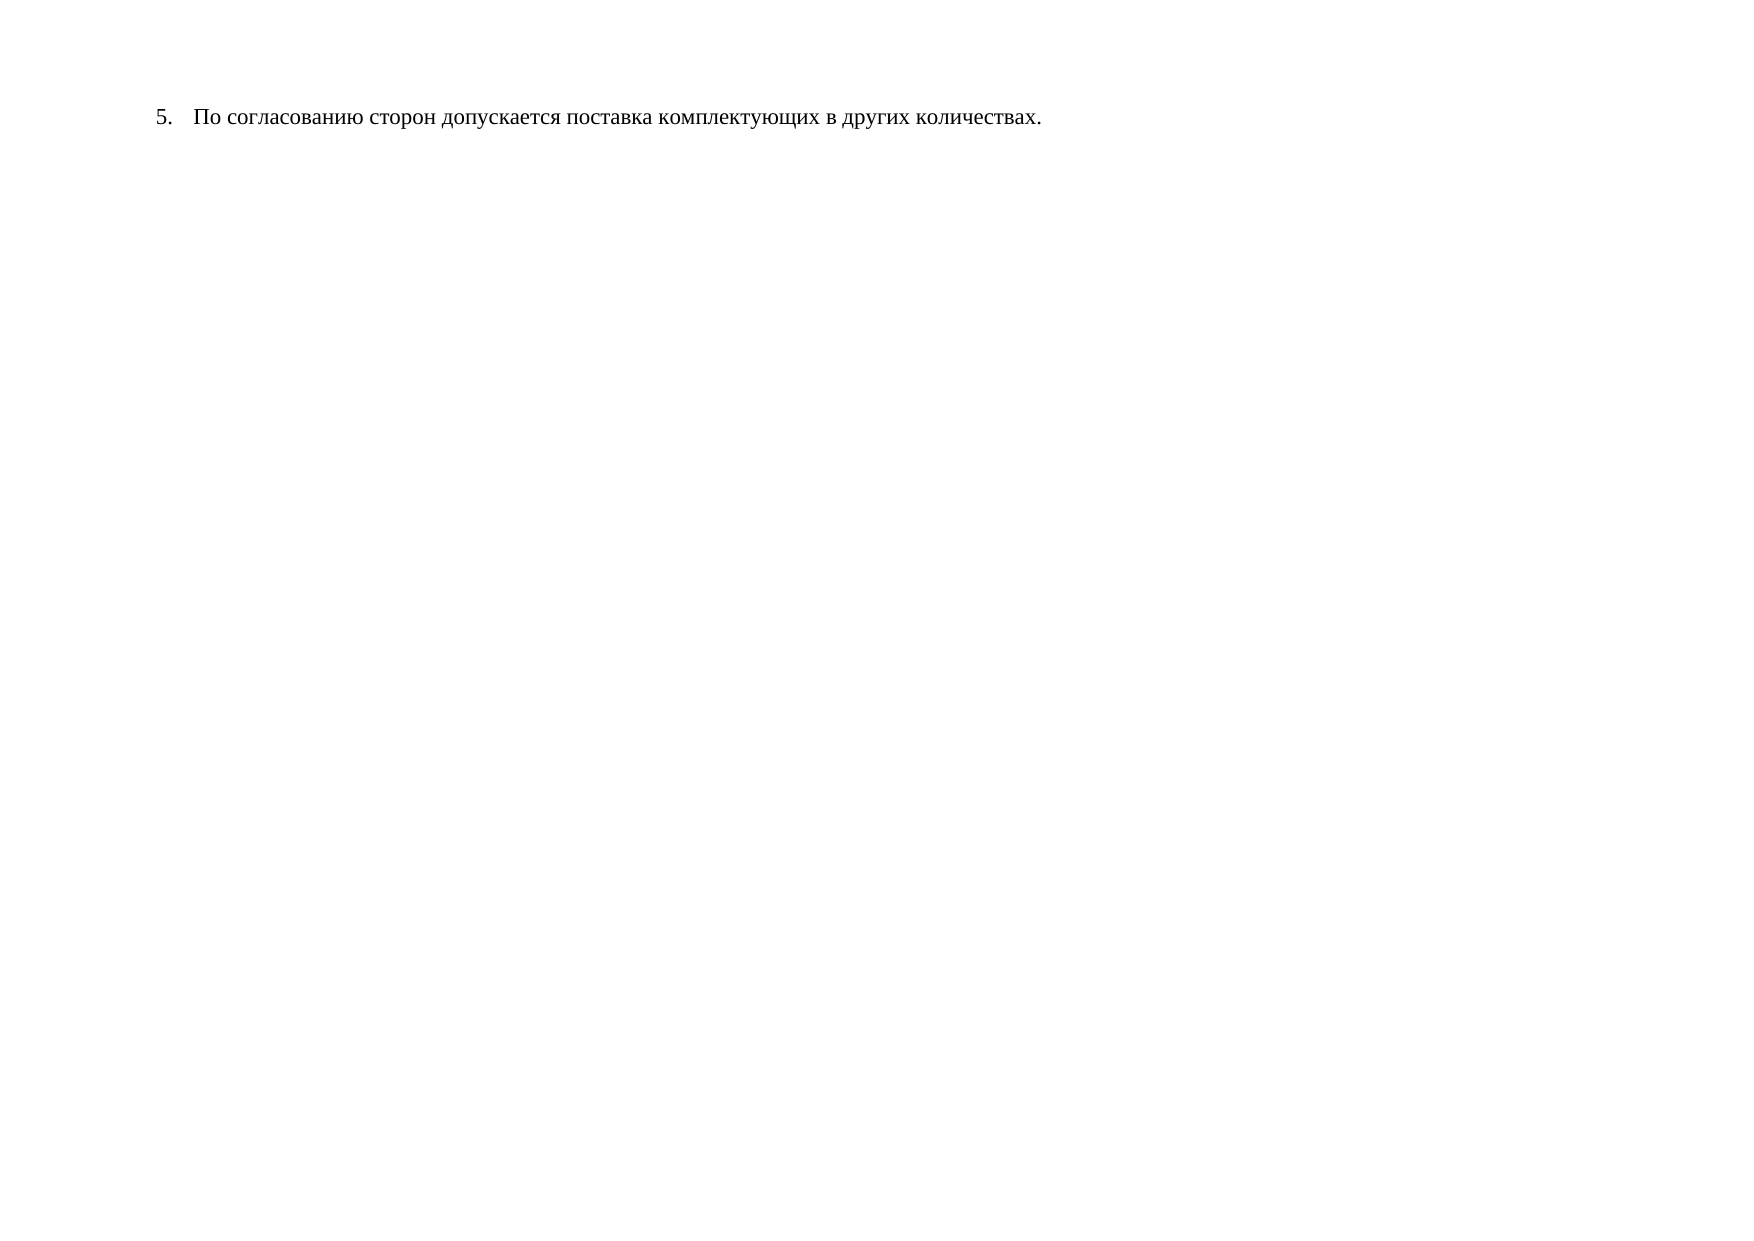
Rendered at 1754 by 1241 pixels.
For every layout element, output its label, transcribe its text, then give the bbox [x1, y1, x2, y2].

list По согласованию сторон допускается поставка комплектующих в других количествах. [156, 103, 1683, 130]
